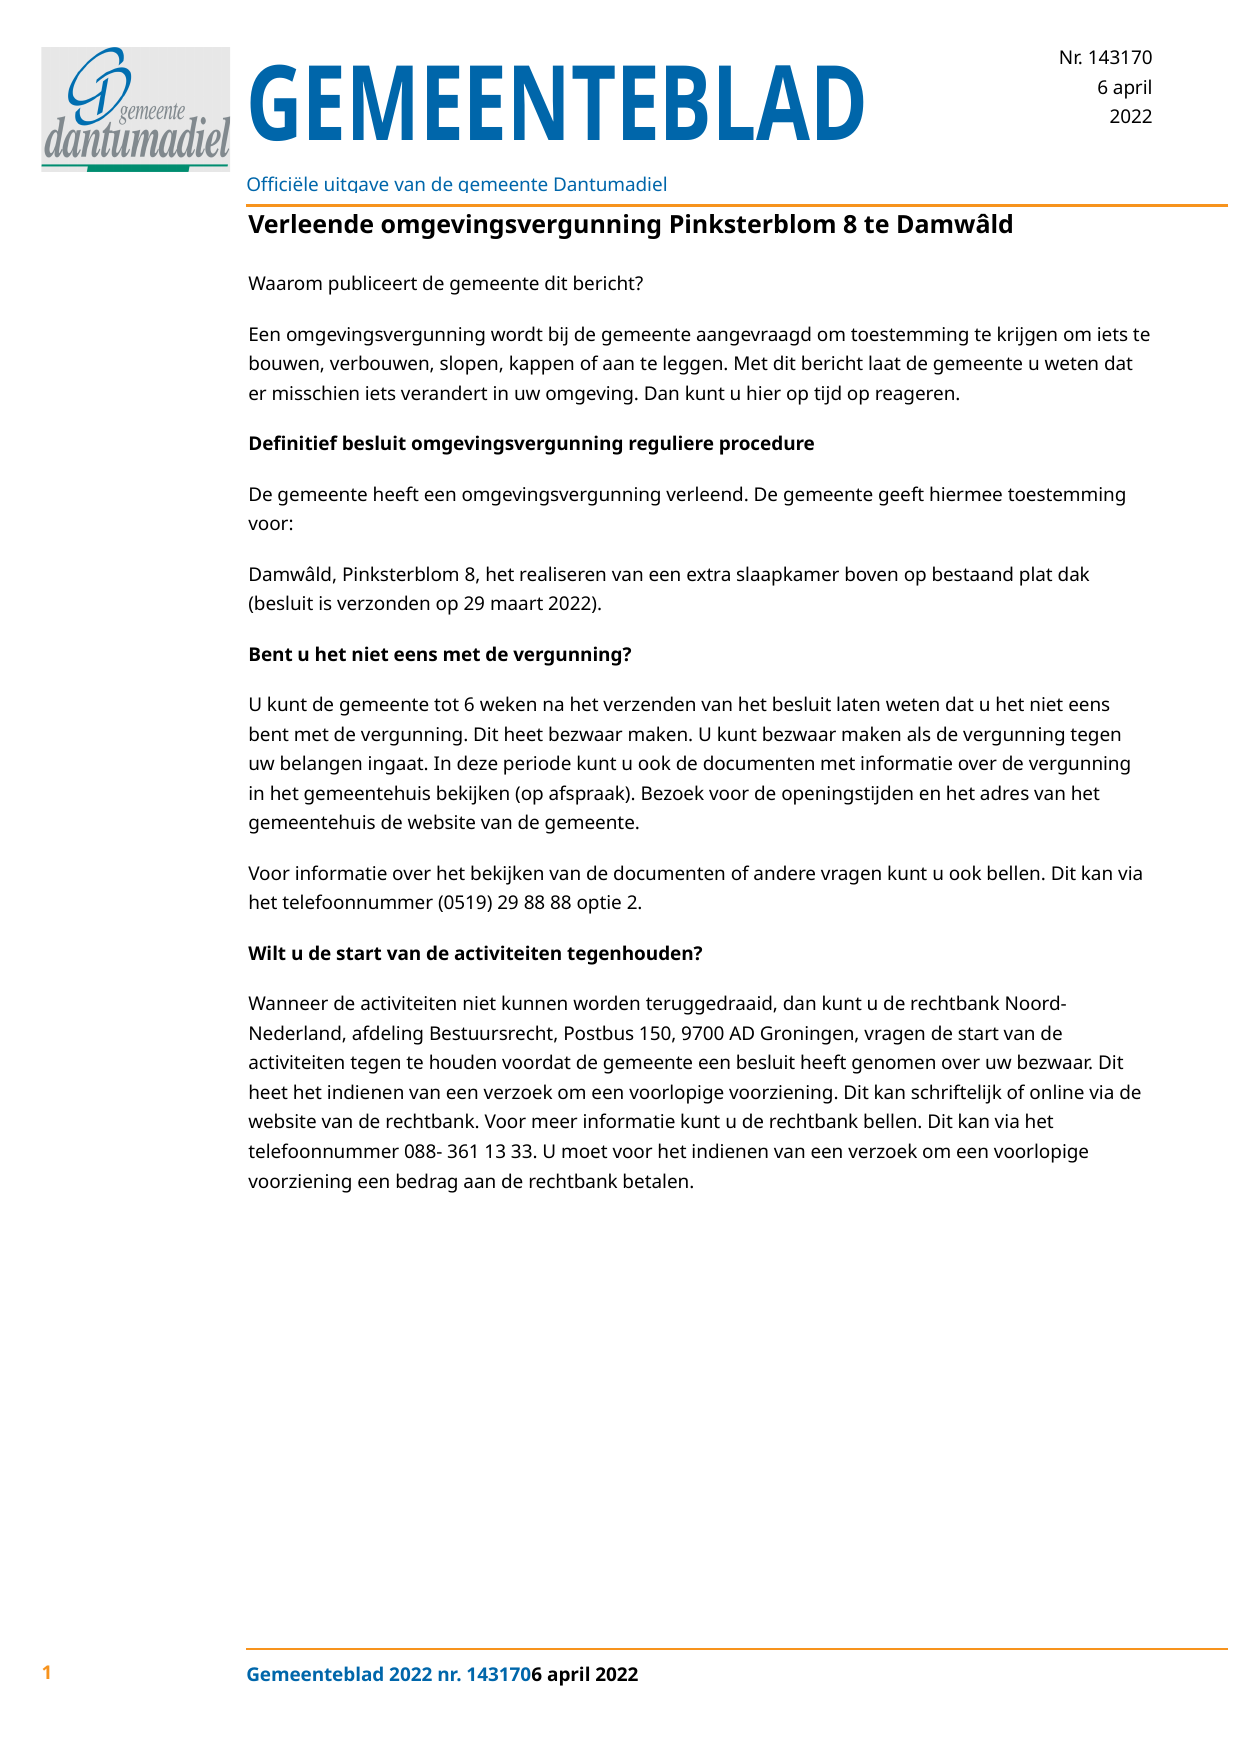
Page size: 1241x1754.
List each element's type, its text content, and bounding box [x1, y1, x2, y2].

text Voor informatie over het bekijken van de documenten of andere vragen kunt u ook bellen. Dit kan via het telefoonnummer (0519) 29 88 88 optie 2. [248, 860, 1152, 915]
text De gemeente heeft een omgevingsvergunning verleend. De gemeente geeft hiermee toestemming voor: [248, 481, 1152, 536]
text Wanneer de activiteiten niet kunnen worden teruggedraaid, dan kunt u de rechtbank Noord-Nederland, afdeling Bestuursrecht, Postbus 150, 9700 AD Groningen, vragen de start van de activiteiten tegen te houden voordat de gemeente een besluit heeft genomen over uw bezwaar. Dit heet het indienen van een verzoek om een voorlopige voorziening. Dit kan schriftelijk of online via de website van de rechtbank. Voor meer informatie kunt u de rechtbank bellen. Dit kan via het telefoonnummer 088- 361 13 33. U moet voor het indienen van een verzoek om een voorlopige voorziening een bedrag aan de rechtbank betalen. [248, 990, 1152, 1193]
picture [41, 47, 231, 172]
text Wilt u de start van de activiteiten tegenhouden? [248, 940, 1152, 966]
text U kunt de gemeente tot 6 weken na het verzenden van het besluit laten weten dat u het niet eens bent met de vergunning. Dit heet bezwaar maken. U kunt bezwaar maken als de vergunning tegen uw belangen ingaat. In deze periode kunt u ook de documenten met informatie over de vergunning in het gemeentehuis bekijken (op afspraak). Bezoek voor de openingstijden en het adres van het gemeentehuis de website van de gemeente. [248, 691, 1152, 835]
text Definitief besluit omgevingsvergunning reguliere procedure [248, 430, 1152, 456]
text Een omgevingsvergunning wordt bij de gemeente aangevraagd om toestemming te krijgen om iets te bouwen, verbouwen, slopen, kappen of aan te leggen. Met dit bericht laat de gemeente u weten dat er misschien iets verandert in uw omgeving. Dan kunt u hier op tijd op reageren. [248, 321, 1152, 406]
text Verleende omgevingsvergunning Pinksterblom 8 te Damwâld [248, 207, 1152, 241]
text Damwâld, Pinksterblom 8, het realiseren van een extra slaapkamer boven op bestaand plat dak (besluit is verzonden op 29 maart 2022). [248, 561, 1152, 616]
text Waarom publiceert de gemeente dit bericht? [248, 270, 1152, 296]
text Bent u het niet eens met de vergunning? [248, 641, 1152, 666]
